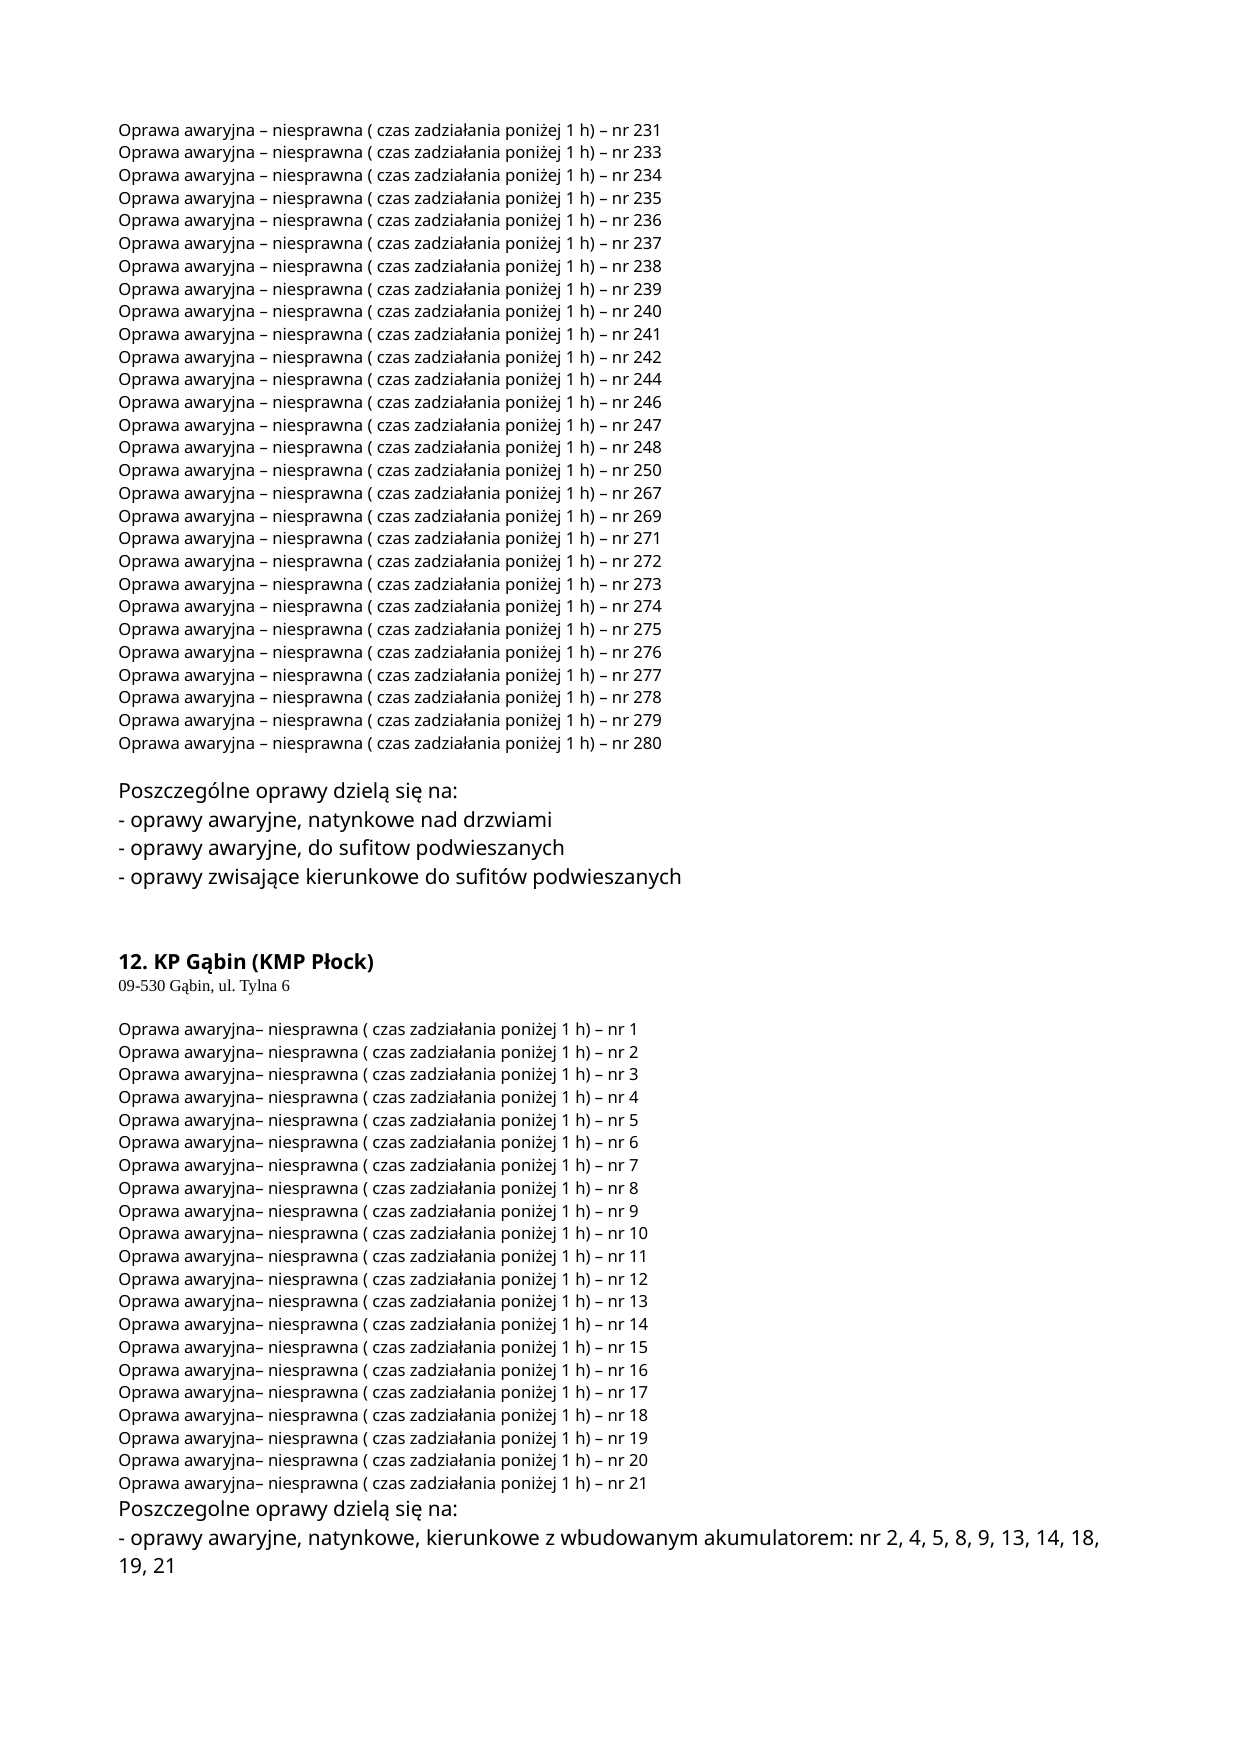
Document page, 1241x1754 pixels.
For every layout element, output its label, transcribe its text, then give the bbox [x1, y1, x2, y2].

text Oprawa awaryjna– niesprawna ( czas zadziałania poniżej 1 h) – nr 3 [118, 1063, 1122, 1086]
text Oprawa awaryjna– niesprawna ( czas zadziałania poniżej 1 h) – nr 5 [118, 1108, 1122, 1131]
text Oprawa awaryjna– niesprawna ( czas zadziałania poniżej 1 h) – nr 17 [118, 1381, 1122, 1404]
text Oprawa awaryjna – niesprawna ( czas zadziałania poniżej 1 h) – nr 247 [118, 413, 1122, 436]
text Oprawa awaryjna – niesprawna ( czas zadziałania poniżej 1 h) – nr 279 [118, 708, 1122, 731]
text Oprawa awaryjna – niesprawna ( czas zadziałania poniżej 1 h) – nr 267 [118, 481, 1122, 504]
text Oprawa awaryjna – niesprawna ( czas zadziałania poniżej 1 h) – nr 271 [118, 527, 1122, 549]
text Oprawa awaryjna – niesprawna ( czas zadziałania poniżej 1 h) – nr 248 [118, 436, 1122, 459]
text Poszczególne oprawy dzielą się na: [118, 777, 1122, 805]
text Oprawa awaryjna – niesprawna ( czas zadziałania poniżej 1 h) – nr 280 [118, 731, 1122, 754]
text Oprawa awaryjna – niesprawna ( czas zadziałania poniżej 1 h) – nr 234 [118, 163, 1122, 186]
text Oprawa awaryjna– niesprawna ( czas zadziałania poniżej 1 h) – nr 10 [118, 1222, 1122, 1245]
text Oprawa awaryjna– niesprawna ( czas zadziałania poniżej 1 h) – nr 21 [118, 1472, 1122, 1494]
text Oprawa awaryjna– niesprawna ( czas zadziałania poniżej 1 h) – nr 11 [118, 1245, 1122, 1267]
text - oprawy awaryjne, natynkowe nad drzwiami [118, 805, 1122, 833]
text Oprawa awaryjna– niesprawna ( czas zadziałania poniżej 1 h) – nr 15 [118, 1336, 1122, 1358]
text Oprawa awaryjna– niesprawna ( czas zadziałania poniżej 1 h) – nr 12 [118, 1267, 1122, 1290]
text Oprawa awaryjna – niesprawna ( czas zadziałania poniżej 1 h) – nr 276 [118, 640, 1122, 663]
text Oprawa awaryjna – niesprawna ( czas zadziałania poniżej 1 h) – nr 278 [118, 686, 1122, 708]
text Oprawa awaryjna– niesprawna ( czas zadziałania poniżej 1 h) – nr 8 [118, 1177, 1122, 1199]
text 12. KP Gąbin (KMP Płock) [118, 947, 1122, 976]
text Oprawa awaryjna – niesprawna ( czas zadziałania poniżej 1 h) – nr 239 [118, 277, 1122, 300]
text Oprawa awaryjna – niesprawna ( czas zadziałania poniżej 1 h) – nr 244 [118, 368, 1122, 391]
text Oprawa awaryjna – niesprawna ( czas zadziałania poniżej 1 h) – nr 272 [118, 549, 1122, 572]
text Oprawa awaryjna – niesprawna ( czas zadziałania poniżej 1 h) – nr 273 [118, 572, 1122, 595]
text - oprawy awaryjne, natynkowe, kierunkowe z wbudowanym akumulatorem: nr 2, 4, 5, 8, 9, 13, 14, 18, 19, 21 [118, 1523, 1122, 1580]
text Oprawa awaryjna – niesprawna ( czas zadziałania poniżej 1 h) – nr 246 [118, 391, 1122, 413]
text Oprawa awaryjna – niesprawna ( czas zadziałania poniżej 1 h) – nr 277 [118, 663, 1122, 686]
text Oprawa awaryjna– niesprawna ( czas zadziałania poniżej 1 h) – nr 1 [118, 1018, 1122, 1040]
text 09-530 Gąbin, ul. Tylna 6 [118, 976, 1122, 995]
text Oprawa awaryjna – niesprawna ( czas zadziałania poniżej 1 h) – nr 235 [118, 186, 1122, 209]
text Oprawa awaryjna – niesprawna ( czas zadziałania poniżej 1 h) – nr 238 [118, 254, 1122, 277]
text Oprawa awaryjna – niesprawna ( czas zadziałania poniżej 1 h) – nr 231 [118, 118, 1122, 141]
text Oprawa awaryjna– niesprawna ( czas zadziałania poniżej 1 h) – nr 2 [118, 1040, 1122, 1063]
text Oprawa awaryjna– niesprawna ( czas zadziałania poniżej 1 h) – nr 7 [118, 1154, 1122, 1177]
text Oprawa awaryjna – niesprawna ( czas zadziałania poniżej 1 h) – nr 240 [118, 300, 1122, 322]
text Oprawa awaryjna– niesprawna ( czas zadziałania poniżej 1 h) – nr 20 [118, 1449, 1122, 1472]
text Oprawa awaryjna – niesprawna ( czas zadziałania poniżej 1 h) – nr 250 [118, 459, 1122, 481]
text Oprawa awaryjna– niesprawna ( czas zadziałania poniżej 1 h) – nr 9 [118, 1199, 1122, 1222]
text Oprawa awaryjna– niesprawna ( czas zadziałania poniżej 1 h) – nr 13 [118, 1290, 1122, 1313]
text Oprawa awaryjna– niesprawna ( czas zadziałania poniżej 1 h) – nr 6 [118, 1131, 1122, 1154]
text Oprawa awaryjna – niesprawna ( czas zadziałania poniżej 1 h) – nr 242 [118, 345, 1122, 368]
text Oprawa awaryjna – niesprawna ( czas zadziałania poniżej 1 h) – nr 269 [118, 504, 1122, 527]
text Oprawa awaryjna– niesprawna ( czas zadziałania poniżej 1 h) – nr 14 [118, 1313, 1122, 1336]
text Oprawa awaryjna – niesprawna ( czas zadziałania poniżej 1 h) – nr 275 [118, 618, 1122, 640]
text Oprawa awaryjna – niesprawna ( czas zadziałania poniżej 1 h) – nr 241 [118, 322, 1122, 345]
text Poszczegolne oprawy dzielą się na: [118, 1494, 1122, 1523]
text Oprawa awaryjna – niesprawna ( czas zadziałania poniżej 1 h) – nr 236 [118, 209, 1122, 232]
text Oprawa awaryjna – niesprawna ( czas zadziałania poniżej 1 h) – nr 233 [118, 141, 1122, 163]
text - oprawy zwisające kierunkowe do sufitów podwieszanych [118, 862, 1122, 890]
text Oprawa awaryjna– niesprawna ( czas zadziałania poniżej 1 h) – nr 19 [118, 1426, 1122, 1449]
text Oprawa awaryjna – niesprawna ( czas zadziałania poniżej 1 h) – nr 237 [118, 232, 1122, 254]
text Oprawa awaryjna– niesprawna ( czas zadziałania poniżej 1 h) – nr 4 [118, 1086, 1122, 1108]
text - oprawy awaryjne, do sufitow podwieszanych [118, 833, 1122, 862]
text Oprawa awaryjna– niesprawna ( czas zadziałania poniżej 1 h) – nr 18 [118, 1404, 1122, 1426]
text Oprawa awaryjna– niesprawna ( czas zadziałania poniżej 1 h) – nr 16 [118, 1358, 1122, 1381]
text Oprawa awaryjna – niesprawna ( czas zadziałania poniżej 1 h) – nr 274 [118, 595, 1122, 618]
